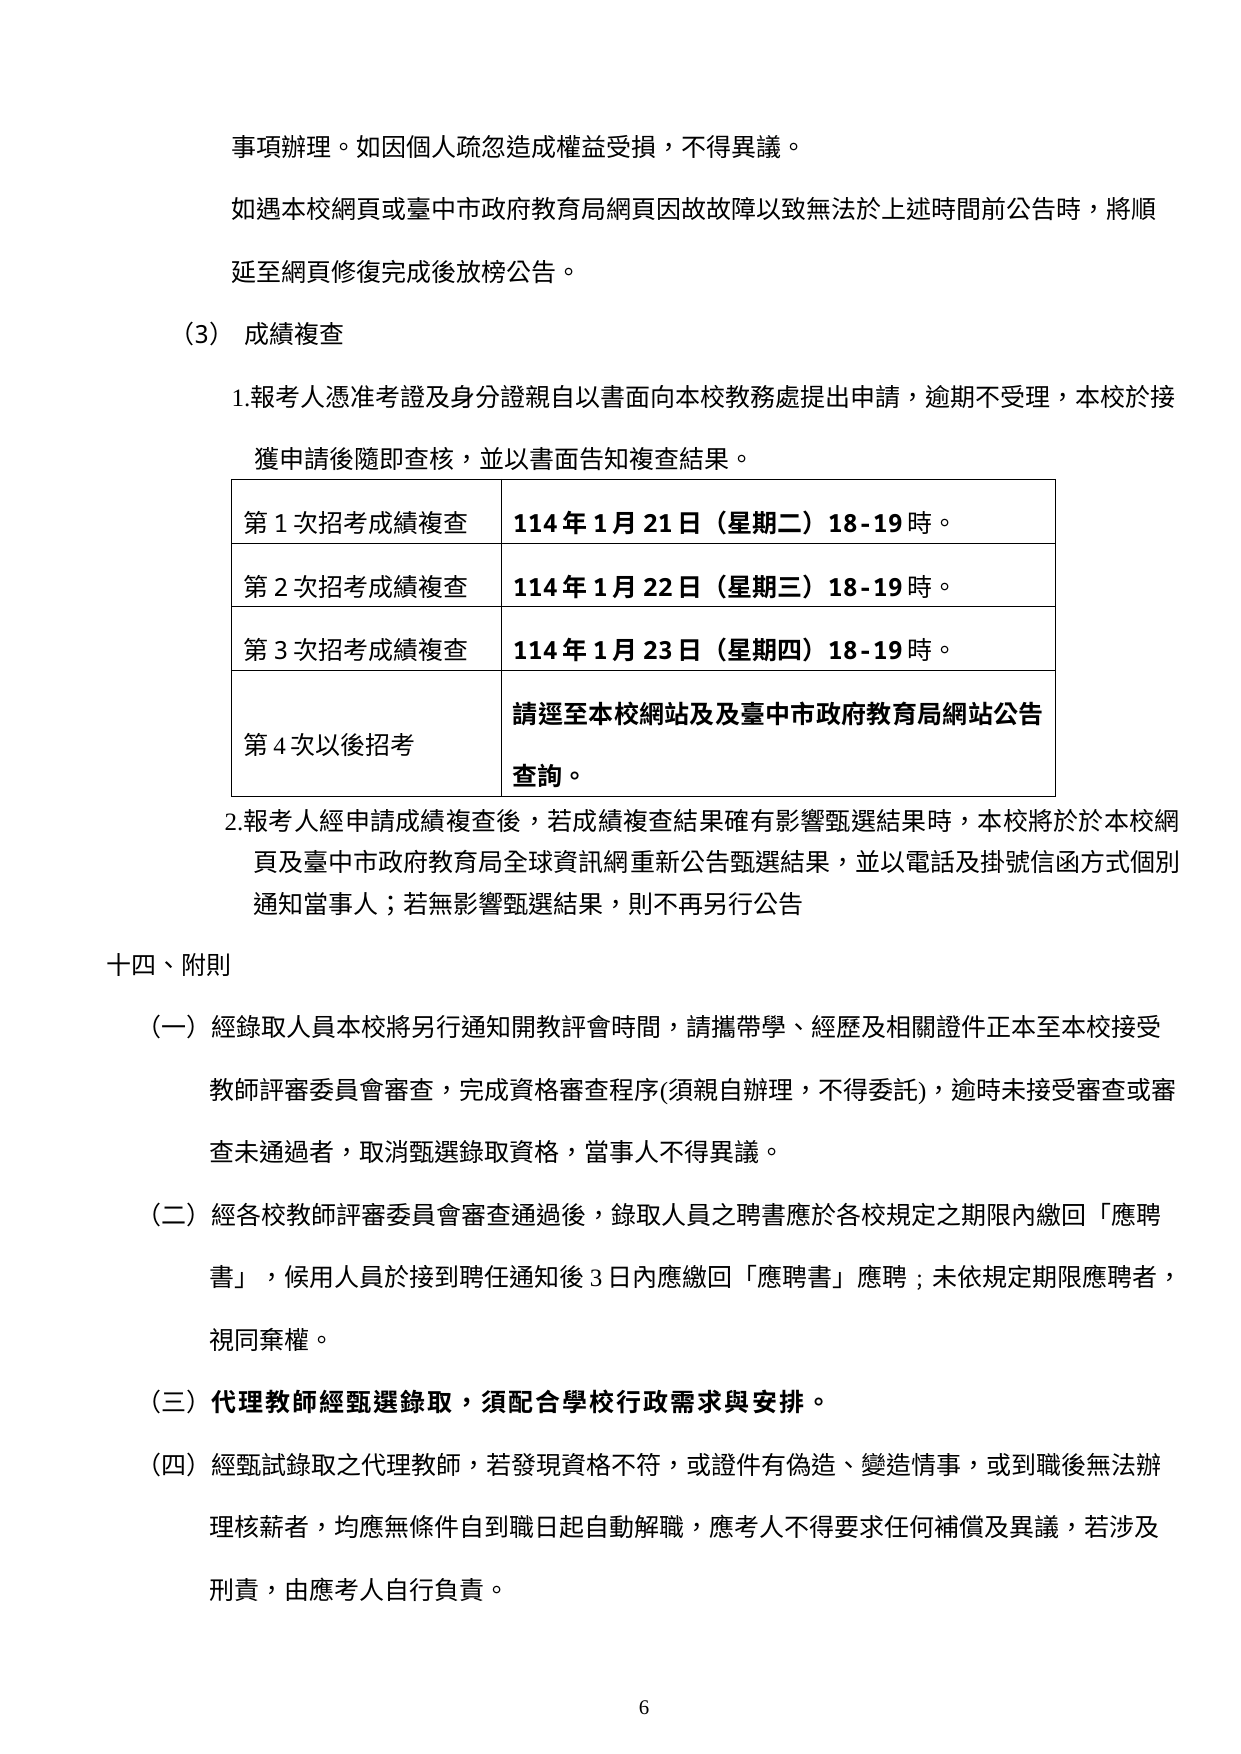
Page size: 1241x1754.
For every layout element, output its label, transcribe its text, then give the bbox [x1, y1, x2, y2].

list 成績複查 [169, 291, 1181, 354]
text （三）代理教師經甄選錄取，須配合學校行政需求與安排。 [136, 1359, 1181, 1422]
text 如遇本校網頁或臺中市政府教育局網頁因故故障以致無法於上述時間前公告時，將順延至網頁修復完成後放榜公告。 [231, 166, 1181, 291]
text 事項辦理。如因個人疏忽造成權益受損，不得異議。 [231, 104, 1181, 166]
text （四）經甄試錄取之代理教師，若發現資格不符，或證件有偽造、變造情事，或到職後無法辦理核薪者，均應無條件自到職日起自動解職，應考人不得要求任何補償及異議，若涉及刑責，由應考人自行負責。 [136, 1422, 1181, 1609]
table_cell 第2次招考成績複查 [232, 544, 501, 606]
text （二）經各校教師評審委員會審查通過後，錄取人員之聘書應於各校規定之期限內繳回「應聘書」，候用人員於接到聘任通知後3日內應繳回「應聘書」應聘﹔未依規定期限應聘者，視同棄權。 [136, 1172, 1181, 1359]
table_header 第1次招考成績複查 [232, 480, 501, 542]
text 十四、附則 [106, 922, 1181, 984]
table_header 114年1月21日（星期二）18-19時。 [502, 480, 1055, 542]
table_cell 114年1月23日（星期四）18-19時。 [502, 607, 1055, 669]
table_cell 請逕至本校網站及及臺中市政府教育局網站公告查詢。 [502, 671, 1055, 796]
table_cell 第3次招考成績複查 [232, 607, 501, 669]
table_cell 114年1月22日（星期三）18-19時。 [502, 544, 1055, 606]
text 1.報考人憑准考證及身分證親自以書面向本校教務處提出申請，逾期不受理，本校於接獲申請後隨即查核，並以書面告知複查結果。 [231, 354, 1181, 479]
text 2.報考人經申請成績複查後，若成績複查結果確有影響甄選結果時，本校將於於本校網頁及臺中市政府教育局全球資訊網重新公告甄選結果，並以電話及掛號信函方式個別通知當事人；若無影響甄選結果，則不再另行公告 [224, 797, 1181, 922]
table_cell 第4次以後招考 [232, 671, 501, 796]
text （一）經錄取人員本校將另行通知開教評會時間，請攜帶學、經歷及相關證件正本至本校接受教師評審委員會審查，完成資格審查程序(須親自辦理，不得委託)，逾時未接受審查或審查未通過者，取消甄選錄取資格，當事人不得異議。 [136, 984, 1181, 1172]
